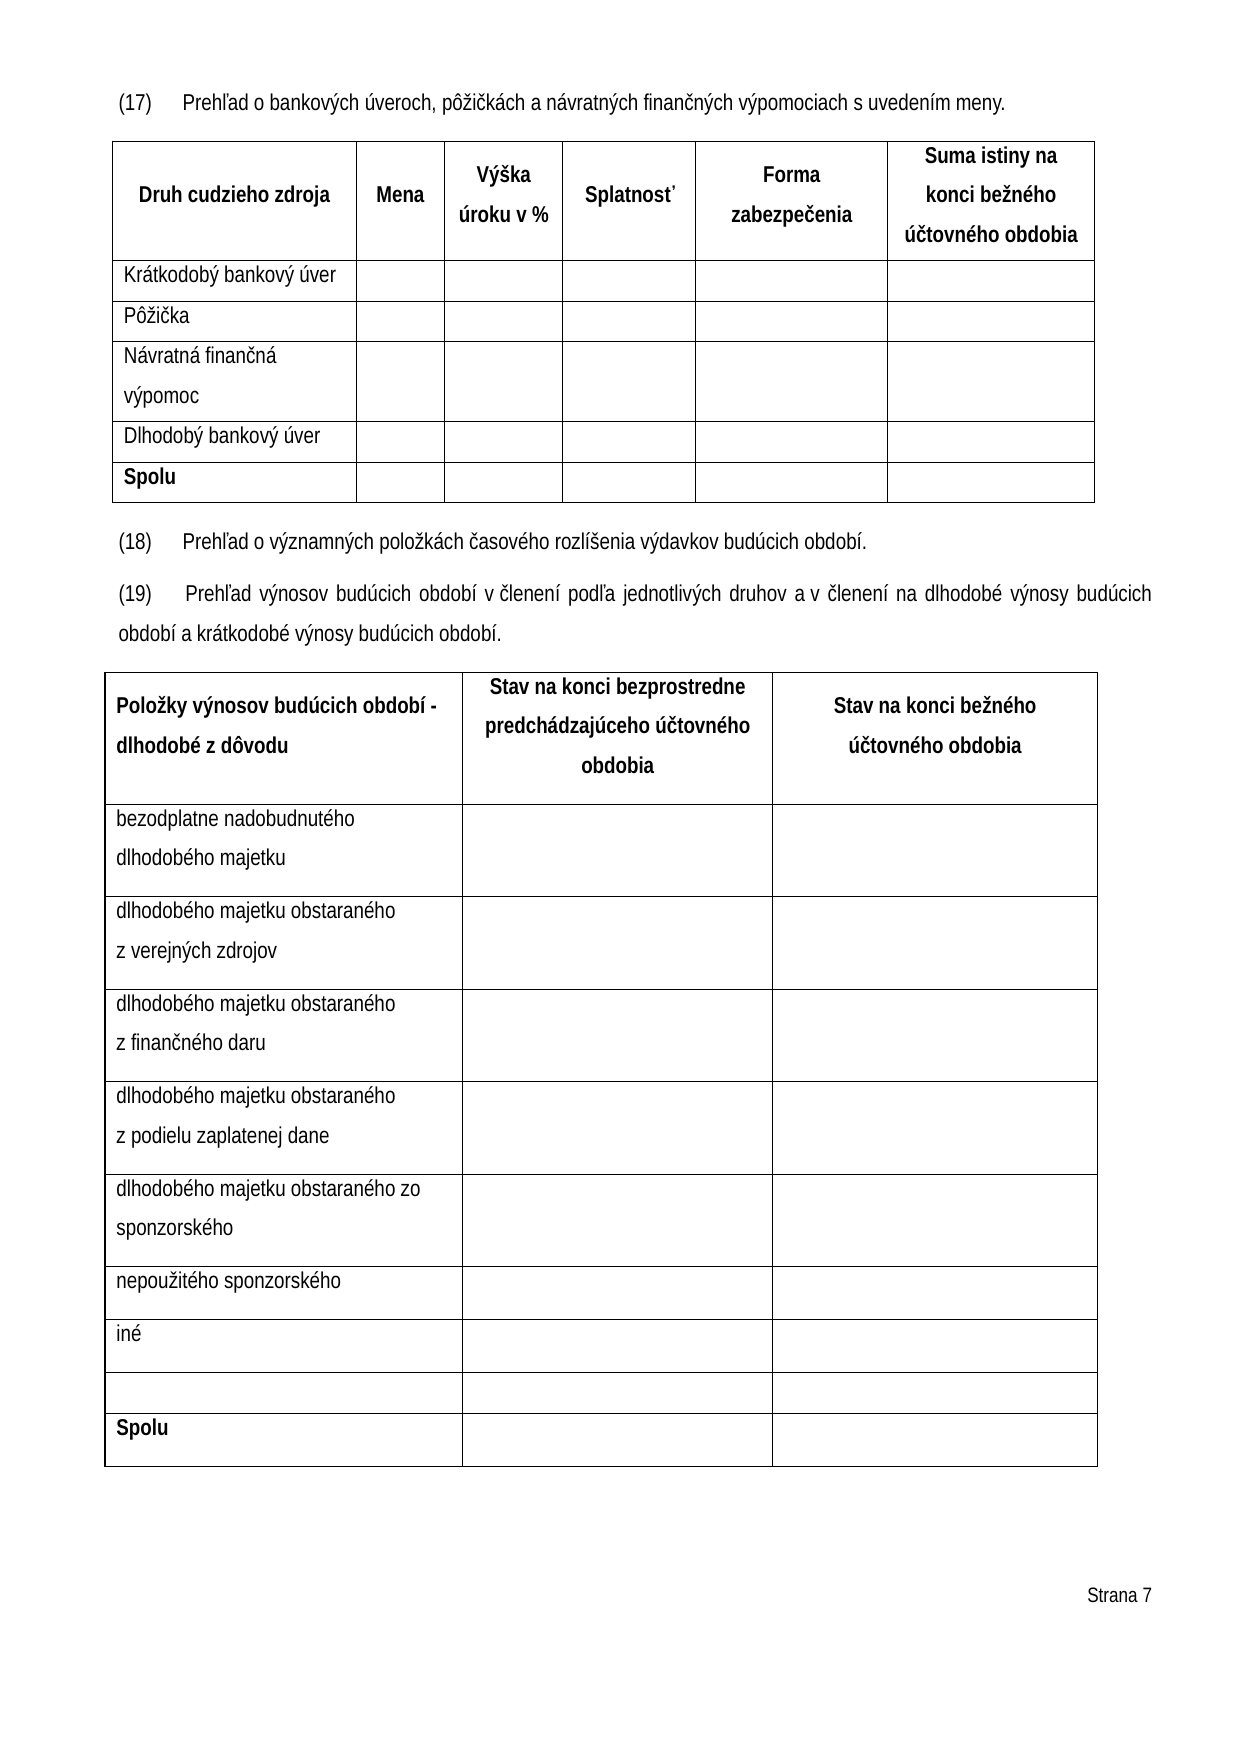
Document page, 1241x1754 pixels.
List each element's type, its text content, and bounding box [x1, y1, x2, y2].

table_cell dlhodobého majetku obstaraného z podielu zaplatenej dane [106, 1082, 462, 1174]
table_header Mena [357, 142, 444, 260]
table_cell [773, 1414, 1097, 1466]
table_header Forma zabezpečenia [696, 142, 887, 260]
table_cell Krátkodobý bankový úver [113, 261, 356, 301]
table_cell [888, 342, 1094, 421]
table_cell [445, 302, 562, 341]
table_cell [463, 805, 772, 896]
table_cell [773, 1320, 1097, 1372]
table_cell [888, 302, 1094, 341]
table_cell [357, 261, 444, 301]
table_cell [563, 342, 695, 421]
table_cell [106, 1373, 462, 1413]
table_header Výška úroku v % [445, 142, 562, 260]
table_header Suma istiny na konci bežného účtovného obdobia [888, 142, 1094, 260]
table_cell [696, 302, 887, 341]
table_cell [773, 897, 1097, 989]
table_header Splatnosť [563, 142, 695, 260]
table_cell [696, 261, 887, 301]
table_cell [357, 302, 444, 341]
list Prehľad o bankových úveroch, pôžičkách a návratných finančných výpomociach s uvedením meny. [118, 89, 1152, 115]
table_cell [696, 342, 887, 421]
table_cell [463, 1267, 772, 1319]
table_cell [773, 805, 1097, 896]
table_cell [563, 422, 695, 462]
table_cell [773, 1373, 1097, 1413]
table_cell [563, 261, 695, 301]
table_header Stav na konci bežného účtovného obdobia [773, 673, 1097, 804]
table_cell [357, 342, 444, 421]
table_cell [463, 1414, 772, 1466]
table_cell [445, 342, 562, 421]
table_cell [888, 463, 1094, 502]
table_cell [445, 261, 562, 301]
table_cell Pôžička [113, 302, 356, 341]
table_cell [463, 990, 772, 1081]
table_header Druh cudzieho zdroja [113, 142, 356, 260]
table_cell [463, 1082, 772, 1174]
table_cell [463, 1373, 772, 1413]
table_cell dlhodobého majetku obstaraného z verejných zdrojov [106, 897, 462, 989]
table_cell nepoužitého sponzorského [106, 1267, 462, 1319]
table_header Stav na konci bezprostredne predchádzajúceho účtovného obdobia [463, 673, 772, 804]
table_cell [445, 463, 562, 502]
table_cell Dlhodobý bankový úver [113, 422, 356, 462]
table_cell [445, 422, 562, 462]
table_cell [357, 463, 444, 502]
table_cell dlhodobého majetku obstaraného z finančného daru [106, 990, 462, 1081]
table_cell Spolu [106, 1414, 462, 1466]
table_cell iné [106, 1320, 462, 1372]
table_cell [888, 422, 1094, 462]
table_cell [563, 463, 695, 502]
table_cell Spolu [113, 463, 356, 502]
table_cell [563, 302, 695, 341]
table_cell [773, 1082, 1097, 1174]
table_header Položky výnosov budúcich období - dlhodobé z dôvodu [106, 673, 462, 804]
table_cell bezodplatne nadobudnutého dlhodobého majetku [106, 805, 462, 896]
table_cell [357, 422, 444, 462]
list Prehľad o významných položkách časového rozlíšenia výdavkov budúcich období. [118, 528, 1152, 554]
table_cell [888, 261, 1094, 301]
table_cell [696, 463, 887, 502]
table_cell [463, 1320, 772, 1372]
table_cell [463, 897, 772, 989]
table_cell [773, 990, 1097, 1081]
table_cell [696, 422, 887, 462]
table_cell [773, 1175, 1097, 1266]
list Prehľad výnosov budúcich období v členení podľa jednotlivých druhov a v členení na dlhodobé výnosy budúcich období a krátkodobé výnosy budúcich období. [118, 580, 1152, 646]
table_cell Návratná finančná výpomoc [113, 342, 356, 421]
table_cell dlhodobého majetku obstaraného zo sponzorského [106, 1175, 462, 1266]
table_cell [773, 1267, 1097, 1319]
table_cell [463, 1175, 772, 1266]
